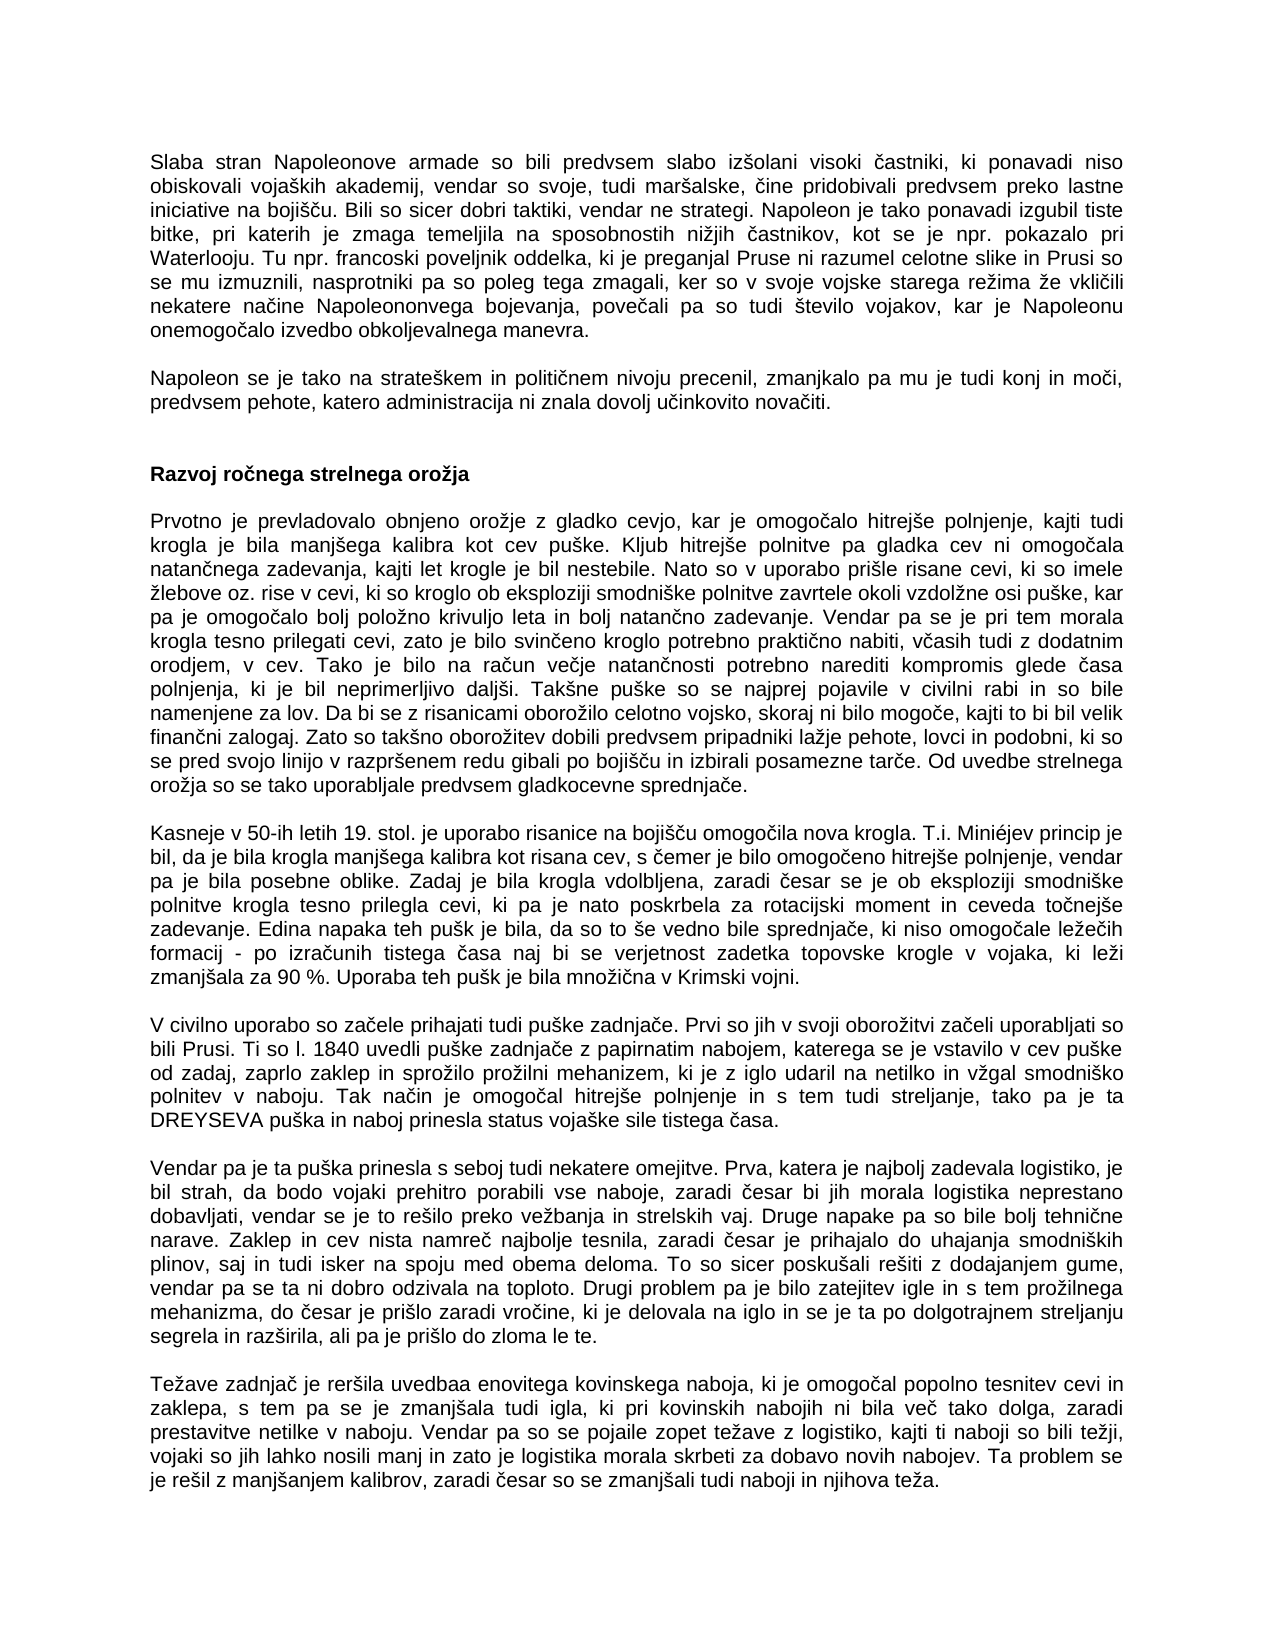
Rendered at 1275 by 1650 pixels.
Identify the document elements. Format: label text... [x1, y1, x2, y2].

text Razvoj ročnega strelnega orožja [150, 461, 1125, 485]
text Kasneje v 50-ih letih 19. stol. je uporabo risanice na bojišču omogočila nova krogla. T.i. Miniéjev princip je bil, da je bila krogla manjšega kalibra kot risana cev, s čemer je bilo omogočeno hitrejše polnjenje, vendar pa je bila posebne oblike. Zadaj je bila krogla vdolbljena, zaradi česar se je ob eksploziji smodniške polnitve krogla tesno prilegla cevi, ki pa je nato poskrbela za rotacijski moment in ceveda točnejše zadevanje. Edina napaka teh pušk je bila, da so to še vedno bile sprednjače, ki niso omogočale ležečih formacij - po izračunih tistega časa naj bi se verjetnost zadetka topovske krogle v vojaka, ki leži zmanjšala za 90 %. Uporaba teh pušk je bila množična v Krimski vojni. [150, 821, 1125, 988]
text Vendar pa je ta puška prinesla s seboj tudi nekatere omejitve. Prva, katera je najbolj zadevala logistiko, je bil strah, da bodo vojaki prehitro porabili vse naboje, zaradi česar bi jih morala logistika neprestano dobavljati, vendar se je to rešilo preko vežbanja in strelskih vaj. Druge napake pa so bile bolj tehnične narave. Zaklep in cev nista namreč najbolje tesnila, zaradi česar je prihajalo do uhajanja smodniških plinov, saj in tudi isker na spoju med obema deloma. To so sicer poskušali rešiti z dodajanjem gume, vendar pa se ta ni dobro odzivala na toploto. Drugi problem pa je bilo zatejitev igle in s tem prožilnega mehanizma, do česar je prišlo zaradi vročine, ki je delovala na iglo in se je ta po dolgotrajnem streljanju segrela in razširila, ali pa je prišlo do zloma le te. [150, 1156, 1125, 1348]
text Slaba stran Napoleonove armade so bili predvsem slabo izšolani visoki častniki, ki ponavadi niso obiskovali vojaških akademij, vendar so svoje, tudi maršalske, čine pridobivali predvsem preko lastne iniciative na bojišču. Bili so sicer dobri taktiki, vendar ne strategi. Napoleon je tako ponavadi izgubil tiste bitke, pri katerih je zmaga temeljila na sposobnostih nižjih častnikov, kot se je npr. pokazalo pri Waterlooju. Tu npr. francoski poveljnik oddelka, ki je preganjal Pruse ni razumel celotne slike in Prusi so se mu izmuznili, nasprotniki pa so poleg tega zmagali, ker so v svoje vojske starega režima že vkličili nekatere načine Napoleononvega bojevanja, povečali pa so tudi število vojakov, kar je Napoleonu onemogočalo izvedbo obkoljevalnega manevra. [150, 150, 1125, 342]
text Napoleon se je tako na strateškem in političnem nivoju precenil, zmanjkalo pa mu je tudi konj in moči, predvsem pehote, katero administracija ni znala dovolj učinkovito novačiti. [150, 366, 1125, 413]
text V civilno uporabo so začele prihajati tudi puške zadnjače. Prvi so jih v svoji oborožitvi začeli uporabljati so bili Prusi. Ti so l. 1840 uvedli puške zadnjače z papirnatim nabojem, katerega se je vstavilo v cev puške od zadaj, zaprlo zaklep in sprožilo prožilni mehanizem, ki je z iglo udaril na netilko in vžgal smodniško polnitev v naboju. Tak način je omogočal hitrejše polnjenje in s tem tudi streljanje, tako pa je ta DREYSEVA puška in naboj prinesla status vojaške sile tistega časa. [150, 1012, 1125, 1132]
text Prvotno je prevladovalo obnjeno orožje z gladko cevjo, kar je omogočalo hitrejše polnjenje, kajti tudi krogla je bila manjšega kalibra kot cev puške. Kljub hitrejše polnitve pa gladka cev ni omogočala natančnega zadevanja, kajti let krogle je bil nestebile. Nato so v uporabo prišle risane cevi, ki so imele žlebove oz. rise v cevi, ki so kroglo ob eksploziji smodniške polnitve zavrtele okoli vzdolžne osi puške, kar pa je omogočalo bolj položno krivuljo leta in bolj natančno zadevanje. Vendar pa se je pri tem morala krogla tesno prilegati cevi, zato je bilo svinčeno kroglo potrebno praktično nabiti, včasih tudi z dodatnim orodjem, v cev. Tako je bilo na račun večje natančnosti potrebno narediti kompromis glede časa polnjenja, ki je bil neprimerljivo daljši. Takšne puške so se najprej pojavile v civilni rabi in so bile namenjene za lov. Da bi se z risanicami oborožilo celotno vojsko, skoraj ni bilo mogoče, kajti to bi bil velik finančni zalogaj. Zato so takšno oborožitev dobili predvsem pripadniki lažje pehote, lovci in podobni, ki so se pred svojo linijo v razpršenem redu gibali po bojišču in izbirali posamezne tarče. Od uvedbe strelnega orožja so se tako uporabljale predvsem gladkocevne sprednjače. [150, 509, 1125, 797]
text Težave zadnjač je reršila uvedbaa enovitega kovinskega naboja, ki je omogočal popolno tesnitev cevi in zaklepa, s tem pa se je zmanjšala tudi igla, ki pri kovinskih nabojih ni bila več tako dolga, zaradi prestavitve netilke v naboju. Vendar pa so se pojaile zopet težave z logistiko, kajti ti naboji so bili težji, vojaki so jih lahko nosili manj in zato je logistika morala skrbeti za dobavo novih nabojev. Ta problem se je rešil z manjšanjem kalibrov, zaradi česar so se zmanjšali tudi naboji in njihova teža. [150, 1372, 1125, 1492]
